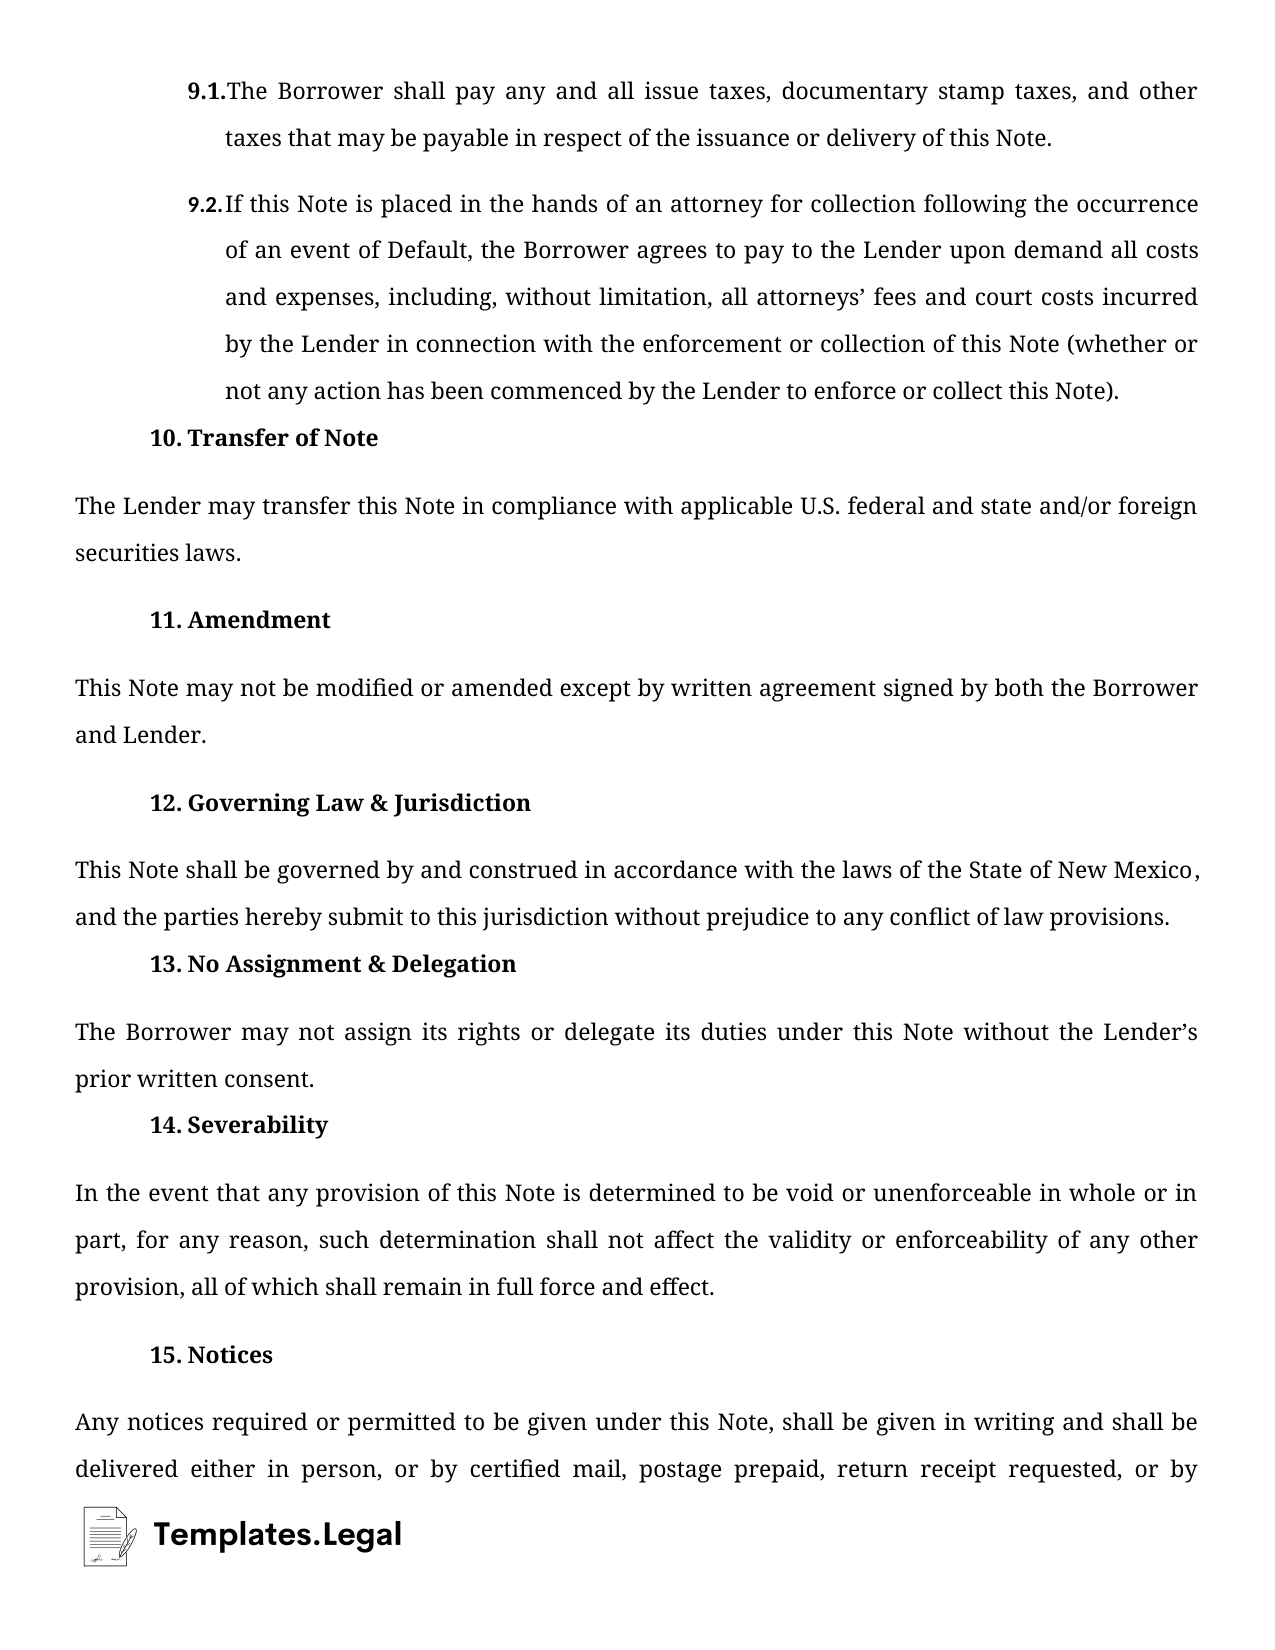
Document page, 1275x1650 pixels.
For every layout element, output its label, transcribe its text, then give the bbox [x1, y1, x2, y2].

text In the event that any provision of this Note is determined to be void or unenforceable in whole or in part, for any reason, such determination shall not affect the validity or enforceability of any other provision, all of which shall remain in full force and effect. [75, 1177, 1200, 1302]
text The Borrower may not assign its rights or delegate its duties under this Note without the Lender’s prior written consent. [75, 1016, 1200, 1094]
list If this Note is placed in the hands of an attorney for collection following the occurrence of an event of Default, the Borrower agrees to pay to the Lender upon demand all costs and expenses, including, without limitation, all attorneys’ fees and court costs incurred by the Lender in connection with the enforcement or collection of this Note (whether or not any action has been commenced by the Lender to enforce or collect this Note). [187, 187, 1200, 406]
text This Note shall be governed by and construed in accordance with the laws of the State of New Mexico, and the parties hereby submit to this jurisdiction without prejudice to any conflict of law provisions. [75, 854, 1200, 932]
list Governing Law & Jurisdiction [150, 786, 1200, 818]
text Any notices required or permitted to be given under this Note, shall be given in writing and shall be delivered either in person, or by certified mail, postage prepaid, return receipt requested, or by [75, 1406, 1200, 1484]
list Notices [150, 1338, 1200, 1370]
list Severability [150, 1109, 1200, 1141]
list Transfer of Note [150, 422, 1200, 453]
text The Lender may transfer this Note in compliance with applicable U.S. federal and state and/or foreign securities laws. [75, 489, 1200, 568]
text This Note may not be modified or amended except by written agreement signed by both the Borrower and Lender. [75, 672, 1200, 750]
list The Borrower shall pay any and all issue taxes, documentary stamp taxes, and other taxes that may be payable in respect of the issuance or delivery of this Note. [187, 75, 1200, 153]
list No Assignment & Delegation [150, 948, 1200, 979]
list Amendment [150, 604, 1200, 635]
